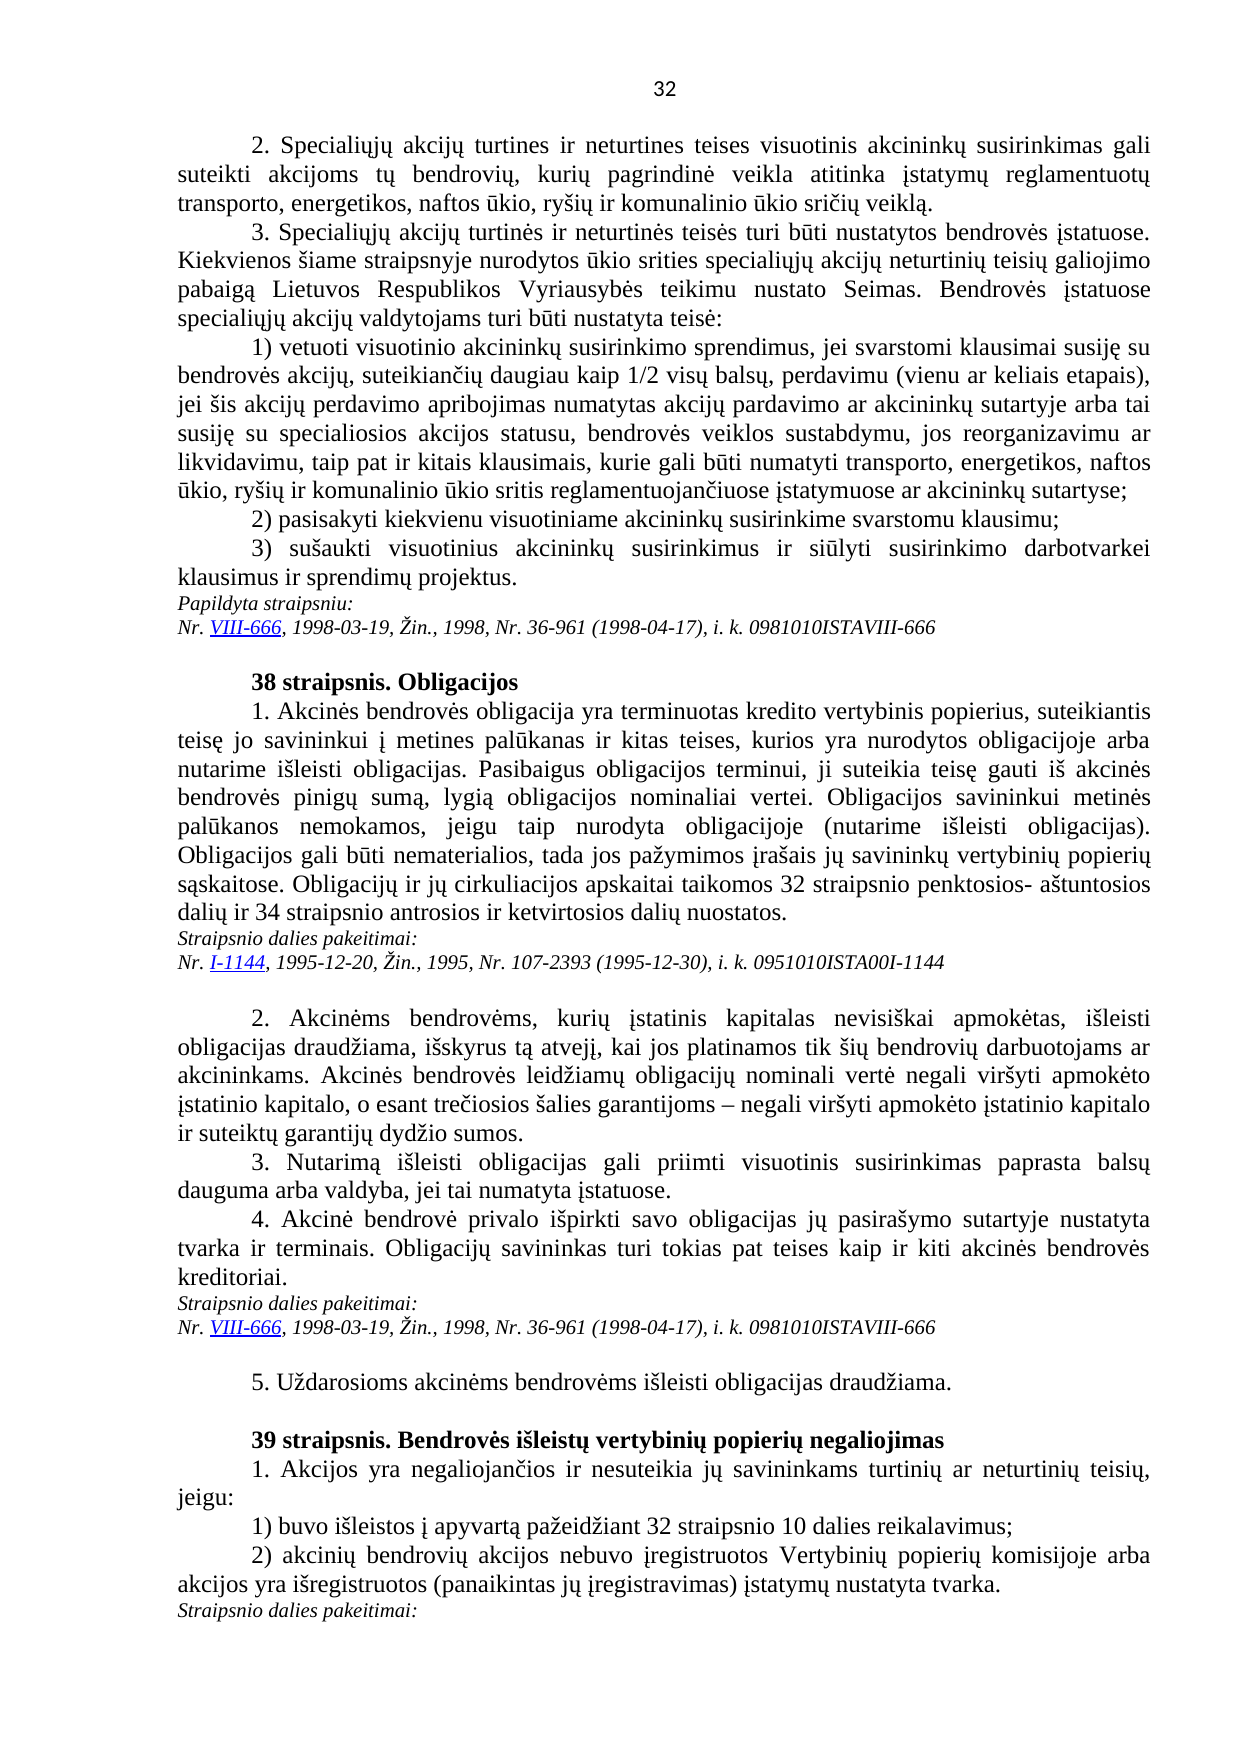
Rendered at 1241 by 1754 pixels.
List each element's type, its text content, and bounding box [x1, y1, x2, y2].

text Nr. I-1144, 1995-12-20, Žin., 1995, Nr. 107-2393 (1995-12-30), i. k. 0951010ISTA00I-1144 [177, 950, 1152, 974]
text 4. Akcinė bendrovė privalo išpirkti savo obligacijas jų pasirašymo sutartyje nustatyta tvarka ir terminais. Obligacijų savininkas turi tokias pat teises kaip ir kiti akcinės bendrovės kreditoriai. [177, 1204, 1152, 1291]
text 2. Akcinėms bendrovėms, kurių įstatinis kapitalas nevisiškai apmokėtas, išleisti obligacijas draudžiama, išskyrus tą atvejį, kai jos platinamos tik šių bendrovių darbuotojams ar akcininkams. Akcinės bendrovės leidžiamų obligacijų nominali vertė negali viršyti apmokėto įstatinio kapitalo, o esant trečiosios šalies garantijoms – negali viršyti apmokėto įstatinio kapitalo ir suteiktų garantijų dydžio sumos. [177, 1003, 1152, 1147]
text 1. Akcijos yra negaliojančios ir nesuteikia jų savininkams turtinių ar neturtinių teisių, jeigu: [177, 1454, 1152, 1511]
text 39 straipsnis. Bendrovės išleistų vertybinių popierių negaliojimas [177, 1425, 1152, 1454]
text 3. Nutarimą išleisti obligacijas gali priimti visuotinis susirinkimas paprasta balsų dauguma arba valdyba, jei tai numatyta įstatuose. [177, 1147, 1152, 1204]
text 5. Uždarosioms akcinėms bendrovėms išleisti obligacijas draudžiama. [177, 1367, 1152, 1396]
text 3. Specialiųjų akcijų turtinės ir neturtinės teisės turi būti nustatytos bendrovės įstatuose. Kiekvienos šiame straipsnyje nurodytos ūkio srities specialiųjų akcijų neturtinių teisių galiojimo pabaigą Lietuvos Respublikos Vyriausybės teikimu nustato Seimas. Bendrovės įstatuose specialiųjų akcijų valdytojams turi būti nustatyta teisė: [177, 217, 1152, 332]
text Straipsnio dalies pakeitimai: [177, 1597, 1152, 1622]
text 2) akcinių bendrovių akcijos nebuvo įregistruotos Vertybinių popierių komisijoje arba akcijos yra išregistruotos (panaikintas jų įregistravimas) įstatymų nustatyta tvarka. [177, 1540, 1152, 1597]
text 3) sušaukti visuotinius akcininkų susirinkimus ir siūlyti susirinkimo darbotvarkei klausimus ir sprendimų projektus. [177, 533, 1152, 591]
text 1) buvo išleistos į apyvartą pažeidžiant 32 straipsnio 10 dalies reikalavimus; [177, 1511, 1152, 1540]
text Papildyta straipsniu: [177, 591, 1152, 615]
text Nr. VIII-666, 1998-03-19, Žin., 1998, Nr. 36-961 (1998-04-17), i. k. 0981010ISTAVIII-666 [177, 1315, 1152, 1339]
text Straipsnio dalies pakeitimai: [177, 1291, 1152, 1315]
text Straipsnio dalies pakeitimai: [177, 926, 1152, 950]
text 1. Akcinės bendrovės obligacija yra terminuotas kredito vertybinis popierius, suteikiantis teisę jo savininkui į metines palūkanas ir kitas teises, kurios yra nurodytos obligacijoje arba nutarime išleisti obligacijas. Pasibaigus obligacijos terminui, ji suteikia teisę gauti iš akcinės bendrovės pinigų sumą, lygią obligacijos nominaliai vertei. Obligacijos savininkui metinės palūkanos nemokamos, jeigu taip nurodyta obligacijoje (nutarime išleisti obligacijas). Obligacijos gali būti nematerialios, tada jos pažymimos įrašais jų savininkų vertybinių popierių sąskaitose. Obligacijų ir jų cirkuliacijos apskaitai taikomos 32 straipsnio penktosios- aštuntosios dalių ir 34 straipsnio antrosios ir ketvirtosios dalių nuostatos. [177, 696, 1152, 926]
text 2. Specialiųjų akcijų turtines ir neturtines teises visuotinis akcininkų susirinkimas gali suteikti akcijoms tų bendrovių, kurių pagrindinė veikla atitinka įstatymų reglamentuotų transporto, energetikos, naftos ūkio, ryšių ir komunalinio ūkio sričių veiklą. [177, 131, 1152, 217]
text Nr. VIII-666, 1998-03-19, Žin., 1998, Nr. 36-961 (1998-04-17), i. k. 0981010ISTAVIII-666 [177, 615, 1152, 639]
text 2) pasisakyti kiekvienu visuotiniame akcininkų susirinkime svarstomu klausimu; [177, 504, 1152, 533]
text 38 straipsnis. Obligacijos [177, 667, 1152, 696]
text 1) vetuoti visuotinio akcininkų susirinkimo sprendimus, jei svarstomi klausimai susiję su bendrovės akcijų, suteikiančių daugiau kaip 1/2 visų balsų, perdavimu (vienu ar keliais etapais), jei šis akcijų perdavimo apribojimas numatytas akcijų pardavimo ar akcininkų sutartyje arba tai susiję su specialiosios akcijos statusu, bendrovės veiklos sustabdymu, jos reorganizavimu ar likvidavimu, taip pat ir kitais klausimais, kurie gali būti numatyti transporto, energetikos, naftos ūkio, ryšių ir komunalinio ūkio sritis reglamentuojančiuose įstatymuose ar akcininkų sutartyse; [177, 332, 1152, 504]
